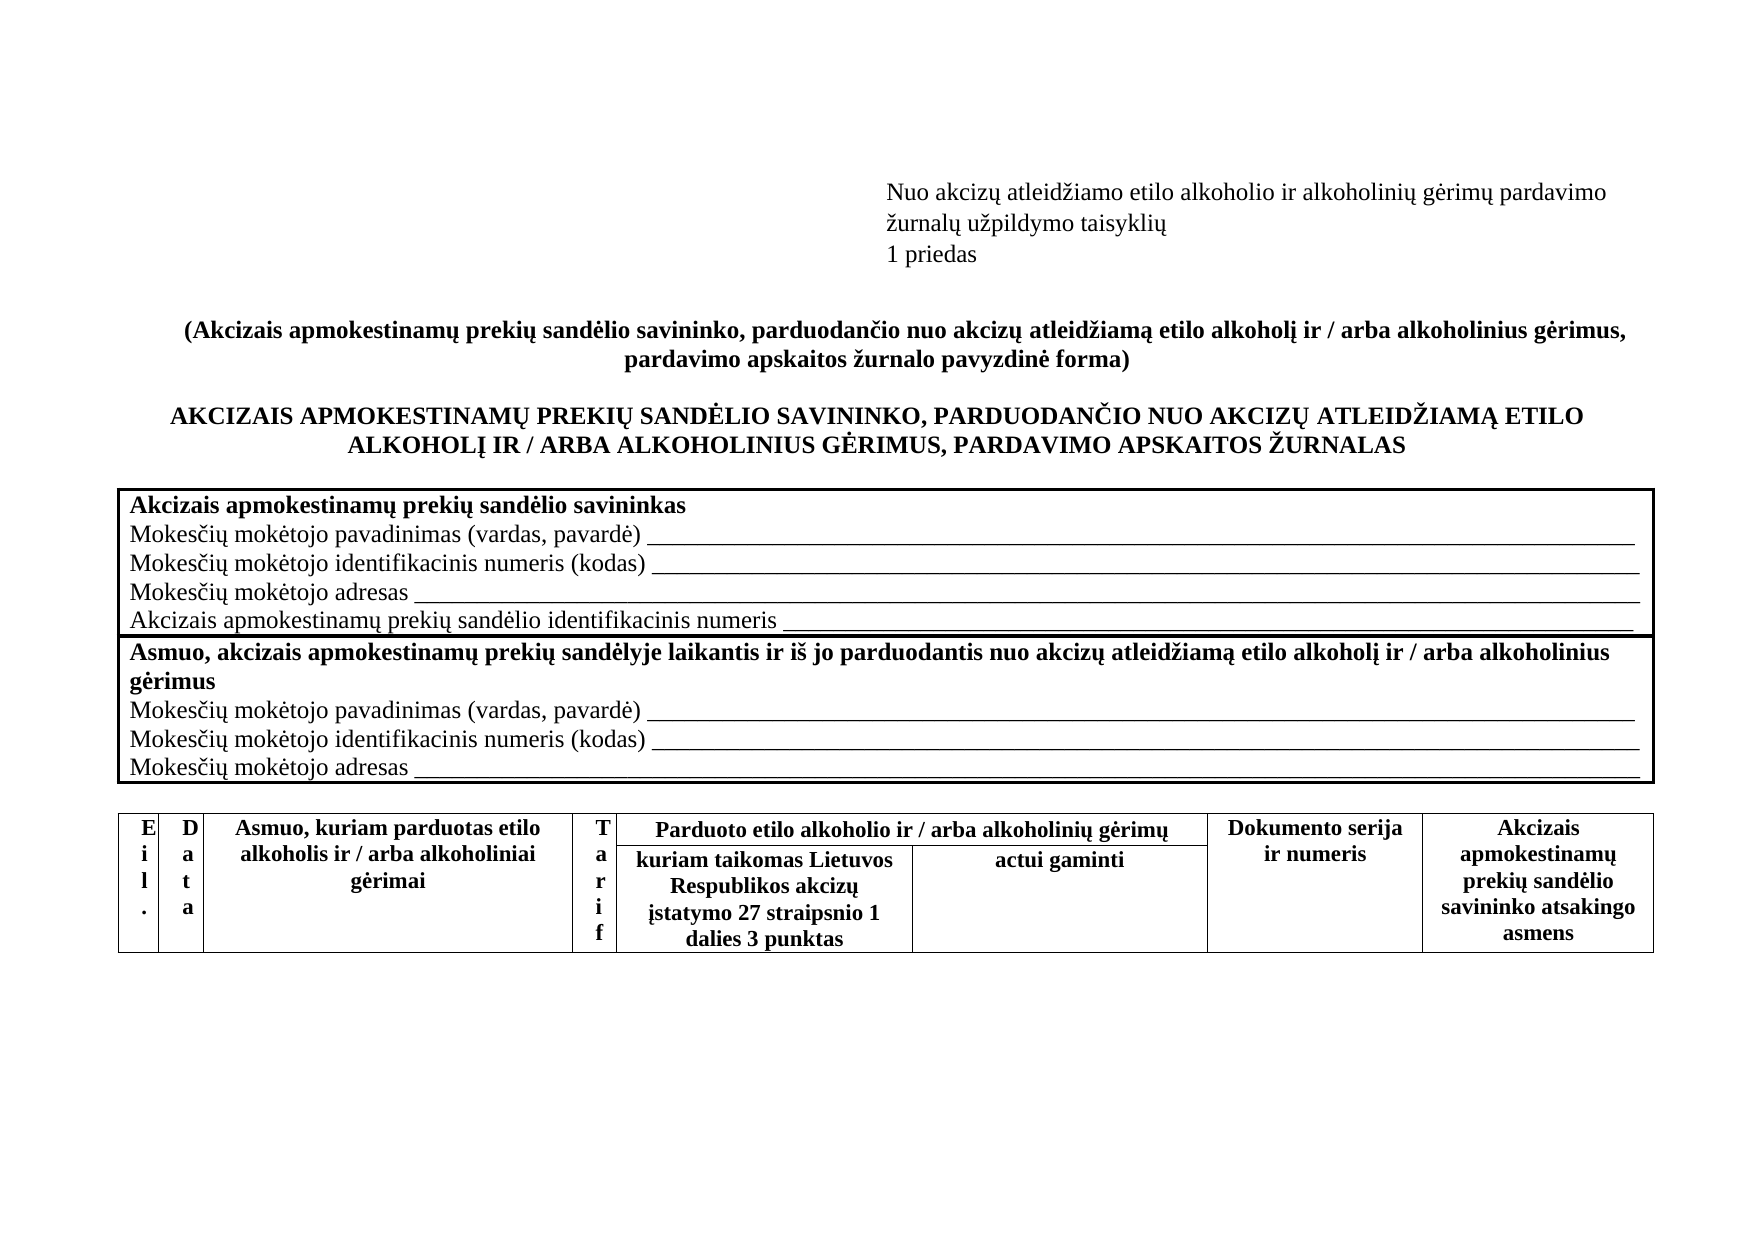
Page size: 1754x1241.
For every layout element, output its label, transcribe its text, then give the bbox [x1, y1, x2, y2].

table_cell actui gaminti [913, 846, 1207, 952]
table_header Akcizais apmokestinamų prekių sandėlio savininkas Mokesčių mokėtojo pavadinimas (vardas, pavardė) _______________________________________________________________________________ Mokesčių mokėtojo identifikacinis numeris (kodas) _______________________________________________________________________________ Mokesčių mokėtojo adresas __________________________________________________________________________________________________ Akcizais apmokestinamų prekių sandėlio identifikacinis numeris ____________________________________________________________________ [120, 491, 1652, 634]
text Nuo akcizų atleidžiamo etilo alkoholio ir alkoholinių gėrimų pardavimo [118, 177, 1636, 206]
table_header Asmuo, kuriam parduotas etilo alkoholis ir / arba alkoholiniai gėrimai [204, 814, 572, 952]
table_header Eil. [119, 814, 158, 952]
text AKCIZAIS APMOKESTINAMŲ PREKIŲ SANDĖLIO SAVININKO, PARDUODANČIO NUO AKCIZŲ ATLEIDŽIAMĄ ETILO ALKOHOLĮ IR / ARBA ALKOHOLINIUS GĖRIMUS, PARDAVIMO APSKAITOS ŽURNALAS [118, 401, 1636, 459]
text žurnalų užpildymo taisyklių [118, 208, 1636, 237]
text 1 priedas [118, 239, 1636, 267]
table_header Akcizais apmokestinamų prekių sandėlio savininko atsakingo asmens [1423, 814, 1653, 952]
table_cell kuriam taikomas Lietuvos Respublikos akcizų įstatymo 27 straipsnio 1 dalies 3 punktas [617, 846, 912, 952]
table_header Tarifinės grupės kodas [573, 814, 616, 952]
table_header Dokumento serija ir numeris [1208, 814, 1422, 952]
text (Akcizais apmokestinamų prekių sandėlio savininko, parduodančio nuo akcizų atleidžiamą etilo alkoholį ir / arba alkoholinius gėrimus, pardavimo apskaitos žurnalo pavyzdinė forma) [118, 315, 1636, 372]
table_header Parduoto etilo alkoholio ir / arba alkoholinių gėrimų [617, 814, 1207, 845]
table_header Data [159, 814, 203, 952]
table_cell Asmuo, akcizais apmokestinamų prekių sandėlyje laikantis ir iš jo parduodantis nuo akcizų atleidžiamą etilo alkoholį ir / arba alkoholinius gėrimus Mokesčių mokėtojo pavadinimas (vardas, pavardė) _______________________________________________________________________________ Mokesčių mokėtojo identifikacinis numeris (kodas) _______________________________________________________________________________ Mokesčių mokėtojo adresas __________________________________________________________________________________________________ [120, 638, 1652, 781]
